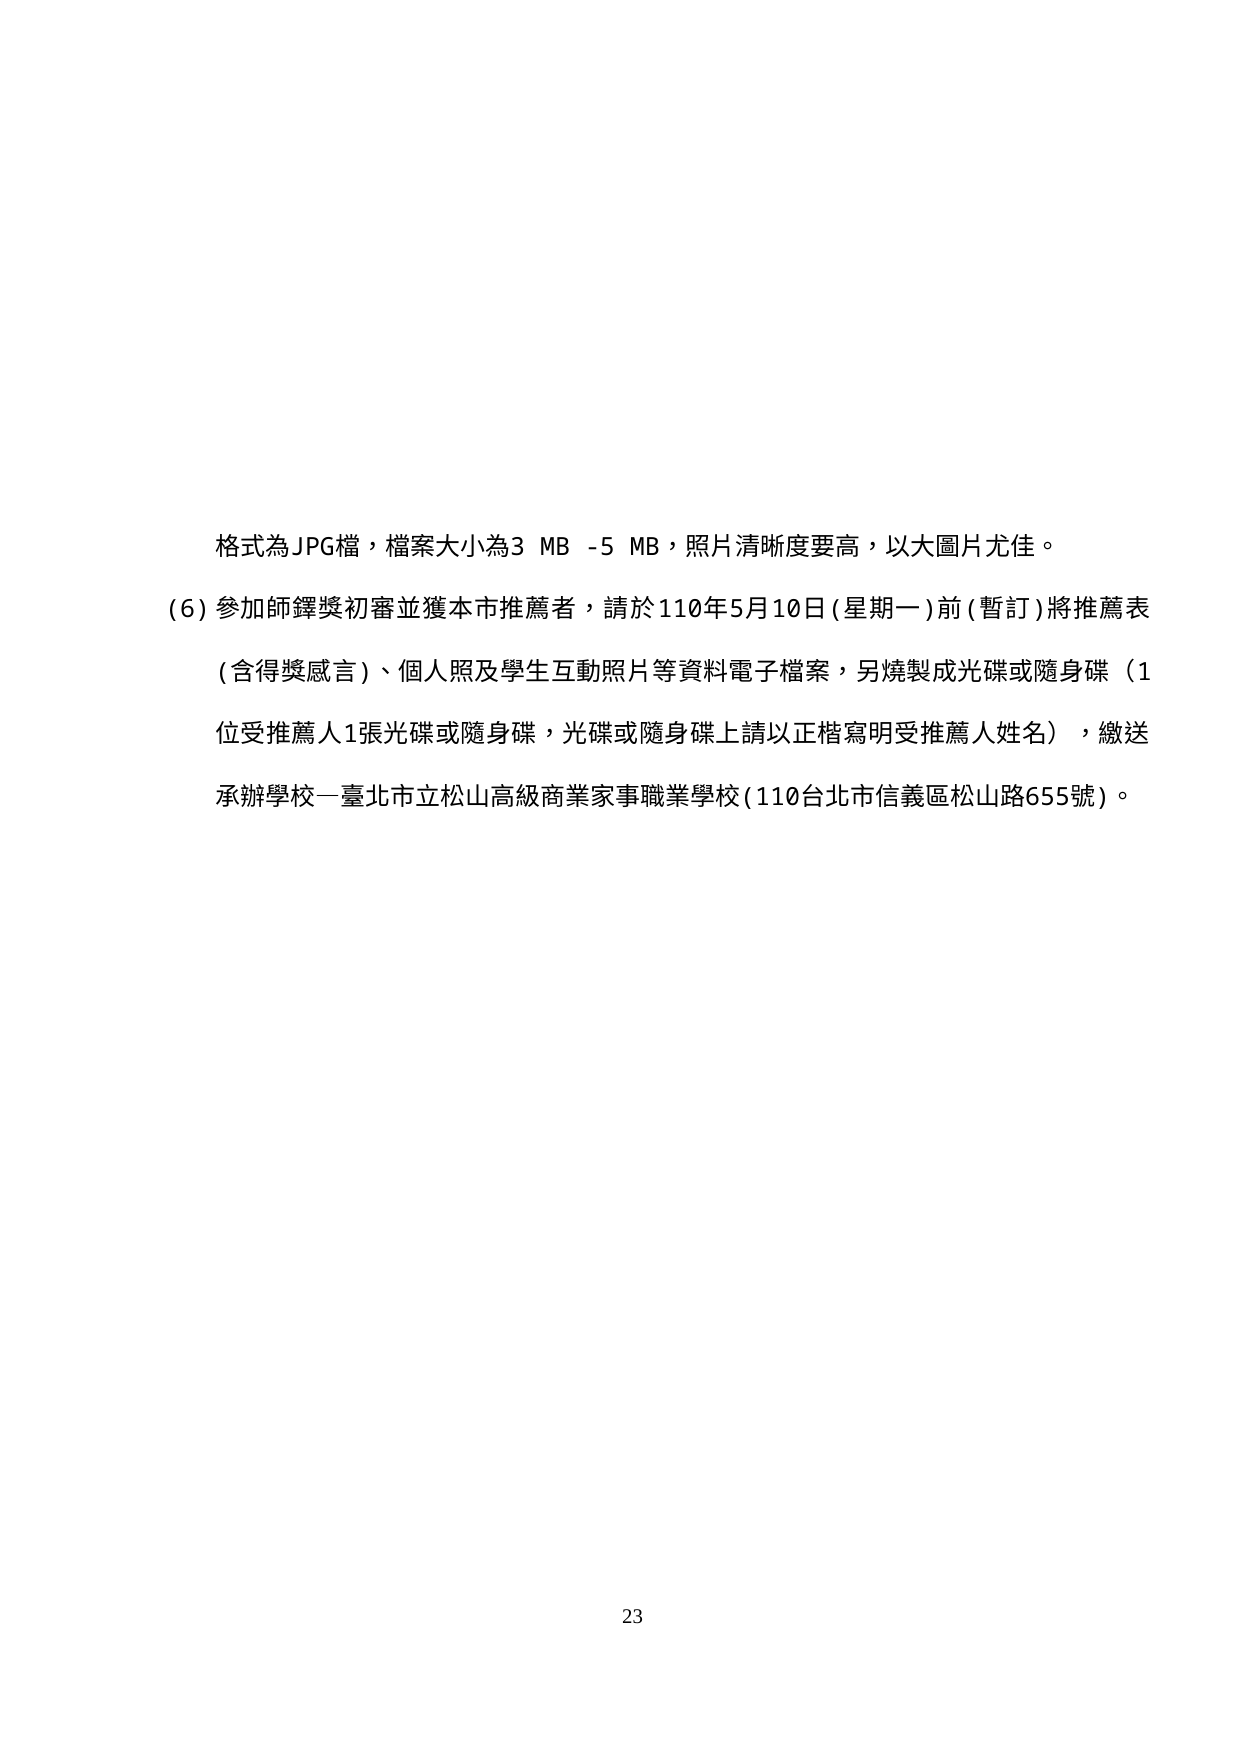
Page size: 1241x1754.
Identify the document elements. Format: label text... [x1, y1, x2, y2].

list 格式為JPG檔，檔案大小為3 MB -5 MB，照片清晰度要高，以大圖片尤佳。 [165, 502, 1152, 565]
list 參加師鐸獎初審並獲本市推薦者，請於110年5月10日(星期一)前(暫訂)將推薦表(含得獎感言)、個人照及學生互動照片等資料電子檔案，另燒製成光碟或隨身碟（1位受推薦人1張光碟或隨身碟，光碟或隨身碟上請以正楷寫明受推薦人姓名），繳送承辦學校—臺北市立松山高級商業家事職業學校(110台北市信義區松山路655號)。 [165, 565, 1152, 815]
